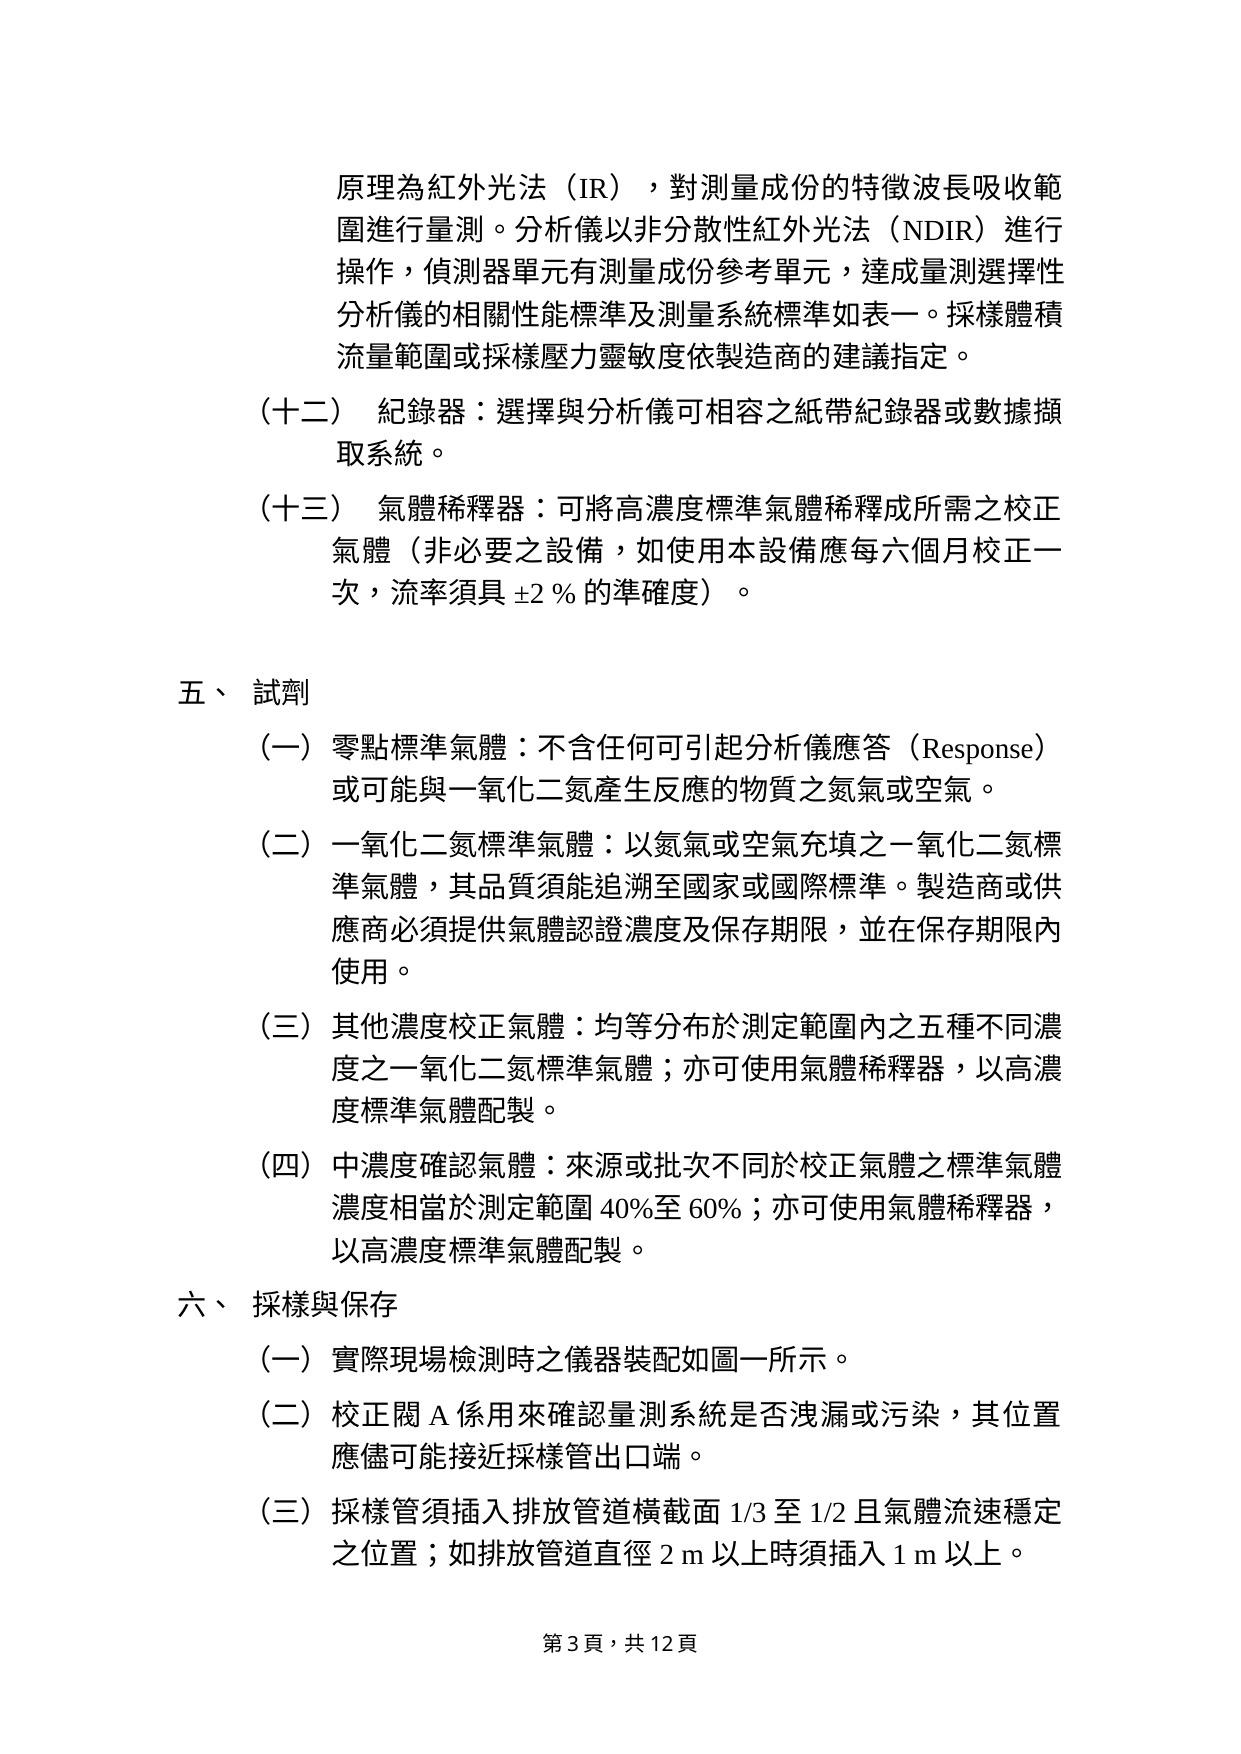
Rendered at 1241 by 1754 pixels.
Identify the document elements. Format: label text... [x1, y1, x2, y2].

list 試劑 [177, 670, 1063, 712]
list 一氧化二氮標準氣體：以氮氣或空氣充填之ㄧ氧化二氮標準氣體，其品質須能追溯至國家或國際標準。製造商或供應商必須提供氣體認證濃度及保存期限，並在保存期限內使用。 [242, 822, 1063, 991]
list 校正閥A係用來確認量測系統是否洩漏或污染，其位置應儘可能接近採樣管出口端。 [242, 1392, 1063, 1476]
list 氣體稀釋器：可將高濃度標準氣體稀釋成所需之校正氣體（非必要之設備，如使用本設備應每六個月校正一次，流率須具 ±2 % 的準確度）。 [242, 486, 1063, 612]
list 紀錄器：選擇與分析儀可相容之紙帶紀錄器或數據擷取系統。 [242, 388, 1063, 473]
list 實際現場檢測時之儀器裝配如圖一所示。 [242, 1337, 1063, 1379]
list 採樣管須插入排放管道橫截面1/3至1/2且氣體流速穩定之位置；如排放管道直徑 2 m 以上時須插入1 m 以上。 [242, 1489, 1063, 1573]
list 採樣與保存 [177, 1282, 1063, 1324]
list 分析儀設備（Analyser equipment）：氣體分析儀測定原理為紅外光法（IR），對測量成份的特徵波長吸收範圍進行量測。分析儀以非分散性紅外光法（NDIR）進行操作，偵測器單元有測量成份參考單元，達成量測選擇性。分析儀的相關性能標準及測量系統標準如表一。採樣體積流量範圍或採樣壓力靈敏度依製造商的建議指定。 [242, 164, 1063, 376]
list 其他濃度校正氣體：均等分布於測定範圍內之五種不同濃度之一氧化二氮標準氣體；亦可使用氣體稀釋器，以高濃度標準氣體配製。 [242, 1003, 1063, 1130]
list 中濃度確認氣體：來源或批次不同於校正氣體之標準氣體，濃度相當於測定範圍40%至60%；亦可使用氣體稀釋器，以高濃度標準氣體配製。 [242, 1143, 1063, 1269]
list 零點標準氣體：不含任何可引起分析儀應答（Response）或可能與一氧化二氮產生反應的物質之氮氣或空氣。 [242, 724, 1063, 809]
